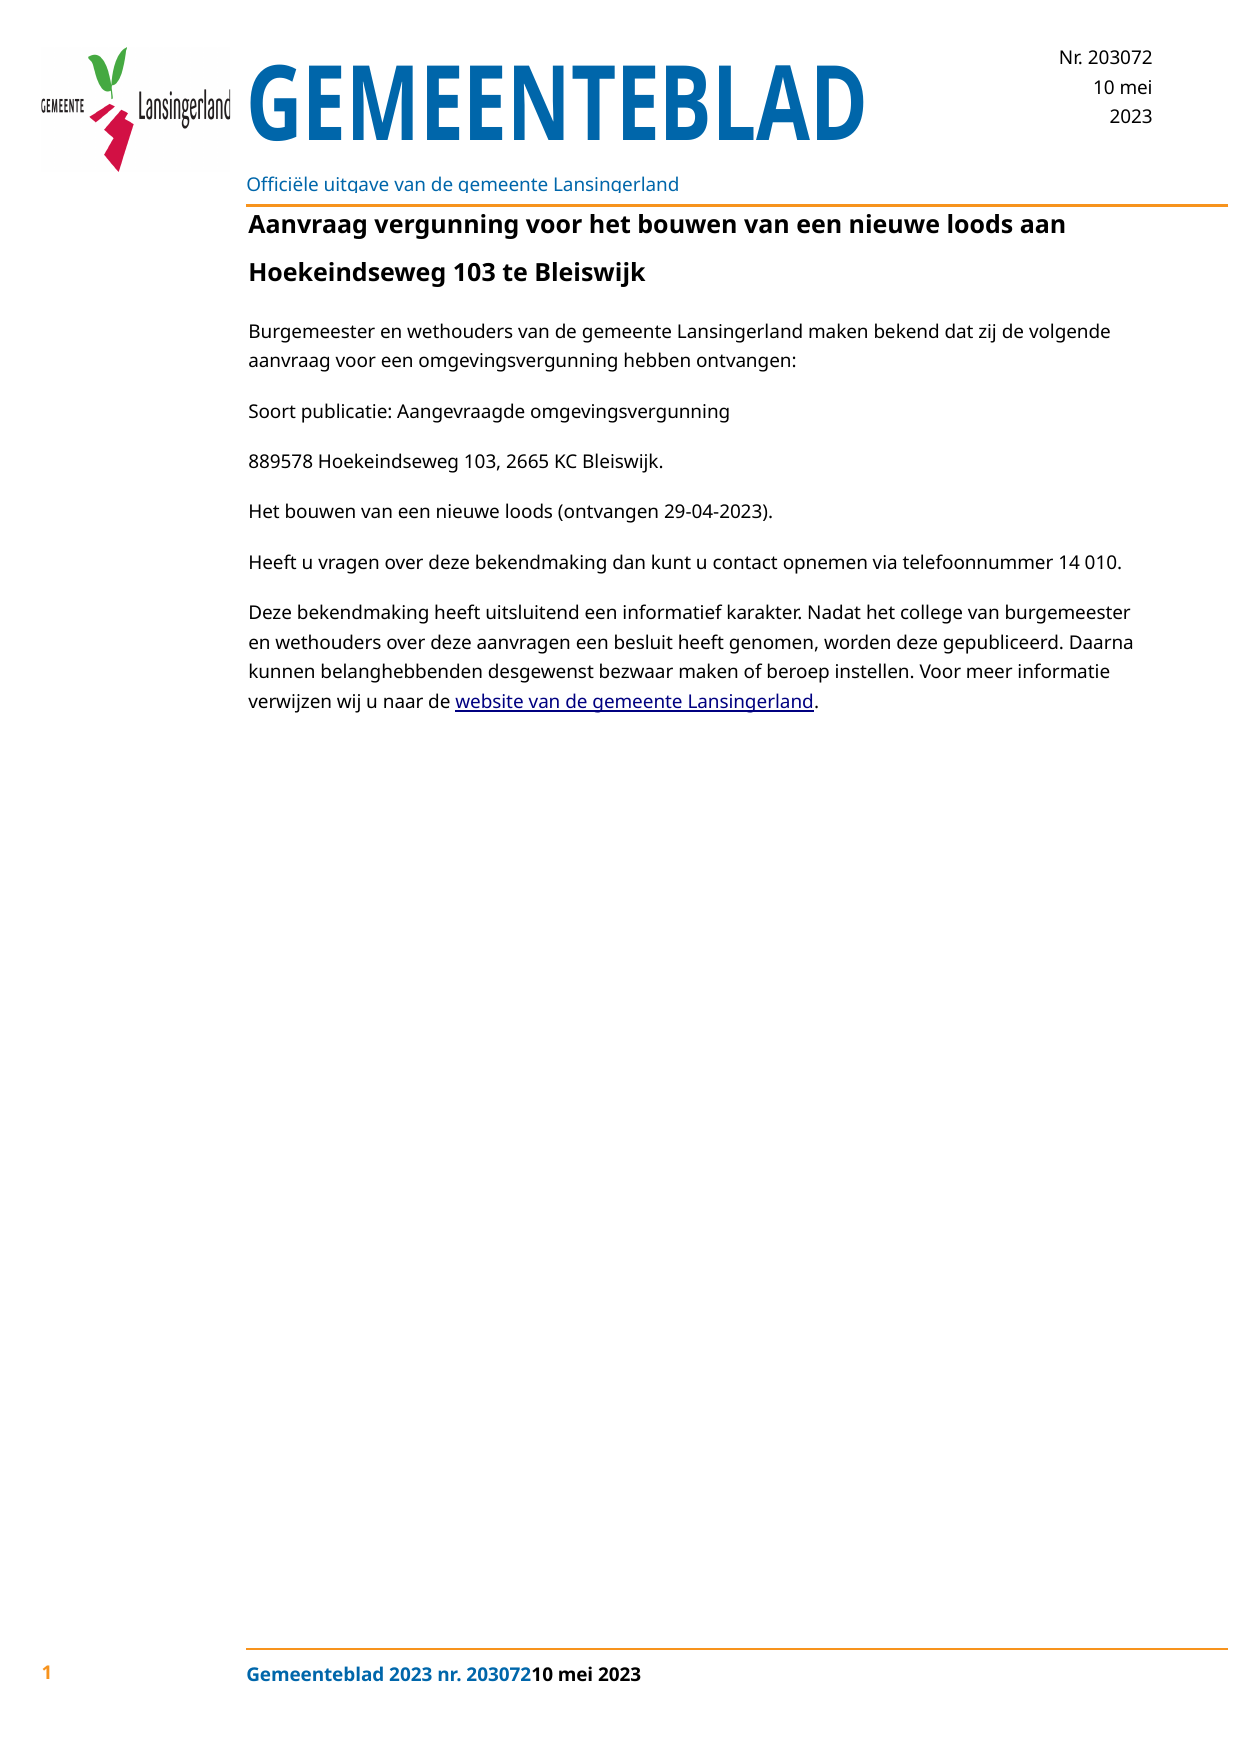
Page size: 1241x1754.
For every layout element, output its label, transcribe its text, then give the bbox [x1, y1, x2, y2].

text Aanvraag vergunning voor het bouwen van een nieuwe loods aan Hoekeindseweg 103 te Bleiswijk [248, 207, 1152, 288]
text 889578 Hoekeindseweg 103, 2665 KC Bleiswijk. [248, 448, 1152, 474]
text Het bouwen van een nieuwe loods (ontvangen 29-04-2023). [248, 499, 1152, 524]
text Heeft u vragen over deze bekendmaking dan kunt u contact opnemen via telefoonnummer 14 010. [248, 549, 1152, 575]
text Deze bekendmaking heeft uitsluitend een informatief karakter. Nadat het college van burgemeester en wethouders over deze aanvragen een besluit heeft genomen, worden deze gepubliceerd. Daarna kunnen belanghebbenden desgewenst bezwaar maken of beroep instellen. Voor meer informatie verwijzen wij u naar de website van de gemeente Lansingerland. [248, 599, 1152, 714]
text Burgemeester en wethouders van de gemeente Lansingerland maken bekend dat zij de volgende aanvraag voor een omgevingsvergunning hebben ontvangen: [248, 318, 1152, 373]
text Soort publicatie: Aangevraagde omgevingsvergunning [248, 398, 1152, 424]
picture [41, 47, 231, 172]
